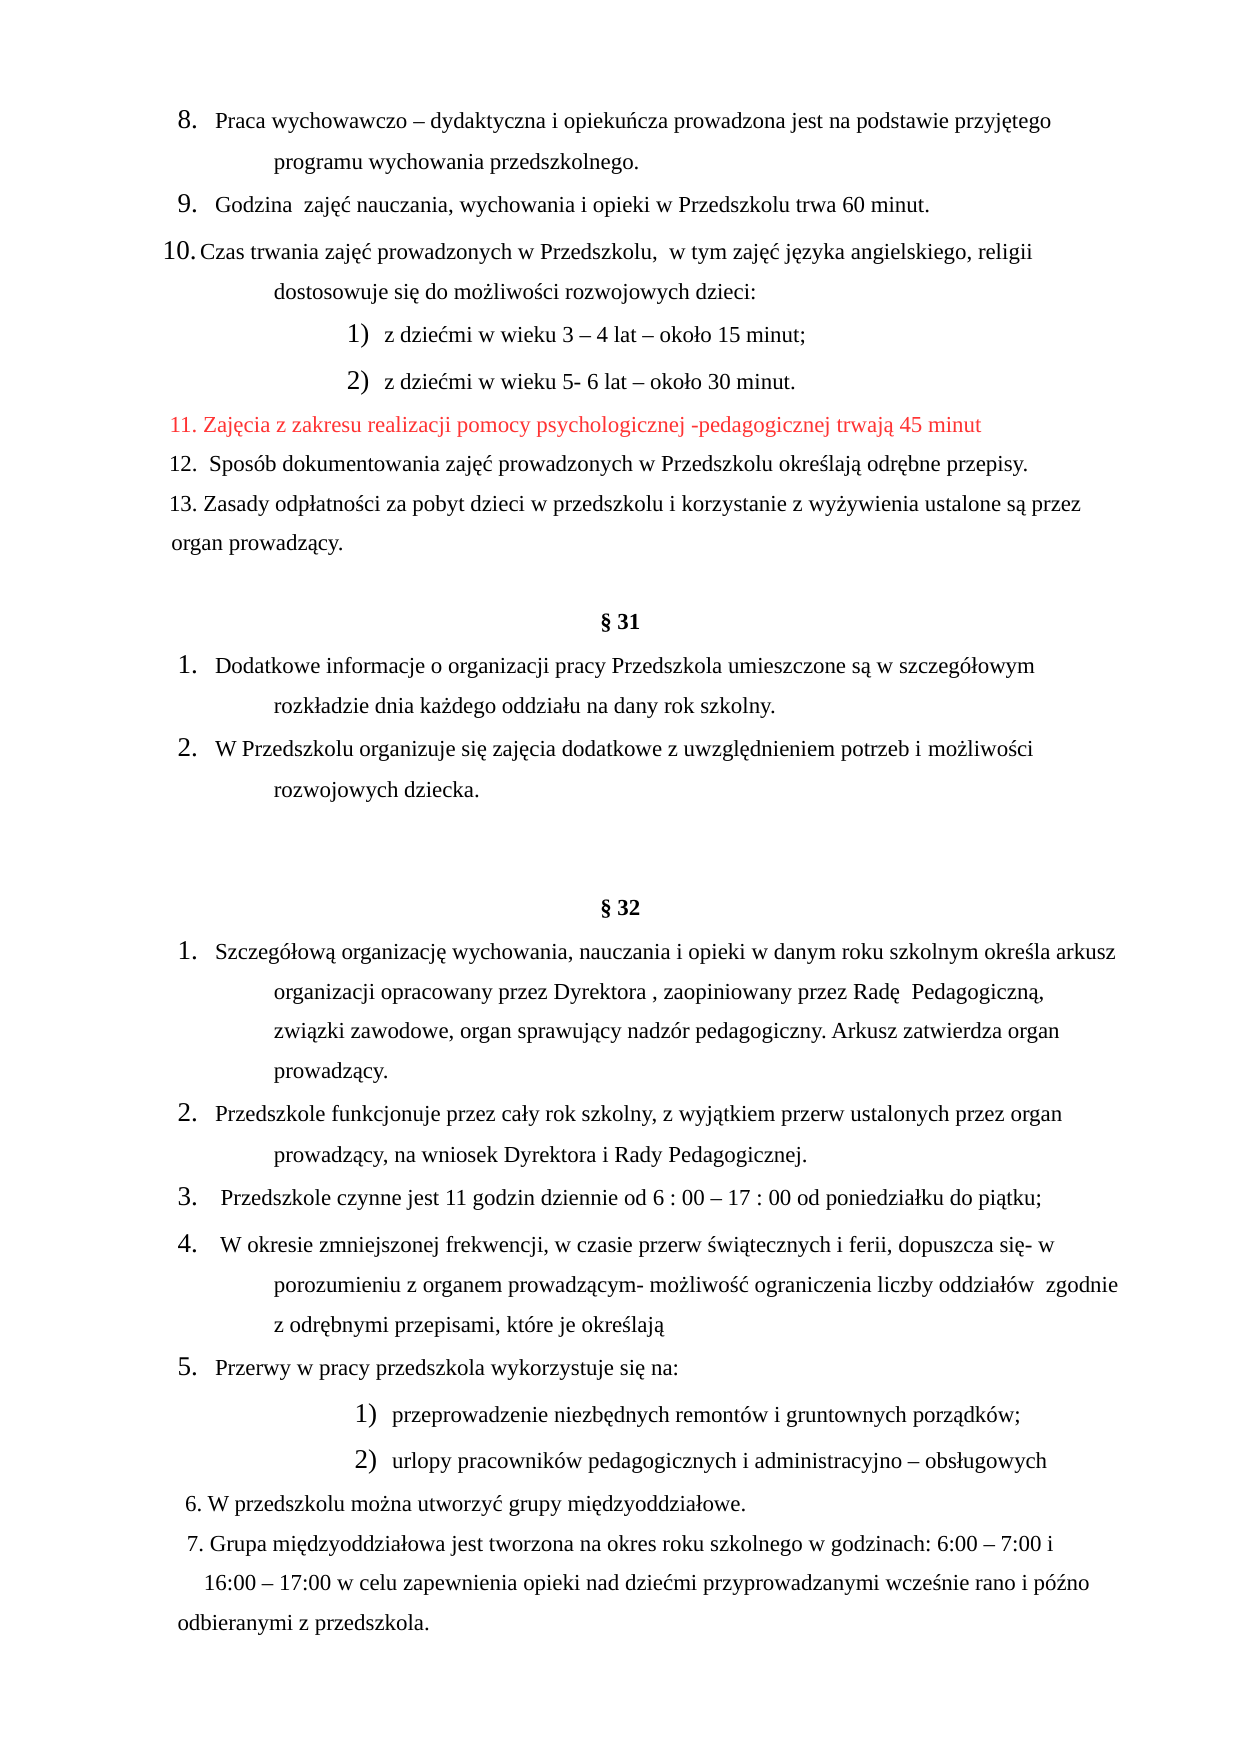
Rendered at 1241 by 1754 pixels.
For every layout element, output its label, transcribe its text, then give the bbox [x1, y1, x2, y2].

list Szczegółową organizację wychowania, nauczania i opieki w danym roku szkolnym określa arkusz organizacji opracowany przez Dyrektora , zaopiniowany przez Radę Pedagogiczną, związki zawodowe, organ sprawujący nadzór pedagogiczny. Arkusz zatwierdza organ prowadzący. [177, 934, 1122, 1083]
text § 31 [118, 608, 1122, 635]
text 7. Grupa międzyoddziałowa jest tworzona na okres roku szkolnego w godzinach: 6:00 – 7:00 i [118, 1529, 1122, 1556]
text 6. W przedszkolu można utworzyć grupy międzyoddziałowe. [59, 1490, 1122, 1516]
text 16:00 – 17:00 w celu zapewnienia opieki nad dziećmi przyprowadzanymi wcześnie rano i późno odbieranymi z przedszkola. [118, 1569, 1122, 1635]
text § 32 [118, 894, 1122, 921]
list Dodatkowe informacje o organizacji pracy Przedszkola umieszczone są w szczegółowym rozkładzie dnia każdego oddziału na dany rok szkolny. [177, 648, 1122, 718]
text 13. Zasady odpłatności za pobyt dzieci w przedszkolu i korzystanie z wyżywienia ustalone są przez organ prowadzący. [94, 490, 1122, 556]
list urlopy pracowników pedagogicznych i administracyjno – obsługowych [354, 1443, 1122, 1474]
list Przedszkole funkcjonuje przez cały rok szkolny, z wyjątkiem przerw ustalonych przez organ prowadzący, na wniosek Dyrektora i Rady Pedagogicznej. [177, 1096, 1122, 1167]
list przeprowadzenie niezbędnych remontów i gruntownych porządków; [354, 1397, 1122, 1428]
text 11. Zajęcia z zakresu realizacji pomocy psychologicznej -pedagogicznej trwają 45 minut [169, 411, 1122, 437]
list Przerwy w pracy przedszkola wykorzystuje się na: [177, 1350, 1122, 1381]
list Godzina zajęć nauczania, wychowania i opieki w Przedszkolu trwa 60 minut. [177, 187, 1122, 218]
list z dziećmi w wieku 3 – 4 lat – około 15 minut; [347, 318, 1122, 349]
list Czas trwania zajęć prowadzonych w Przedszkolu, w tym zajęć języka angielskiego, religii dostosowuje się do możliwości rozwojowych dzieci: [162, 234, 1122, 304]
list z dziećmi w wieku 5- 6 lat – około 30 minut. [347, 364, 1122, 395]
list W okresie zmniejszonej frekwencji, w czasie przerw świątecznych i ferii, dopuszcza się- w porozumieniu z organem prowadzącym- możliwość ograniczenia liczby oddziałów zgodnie z odrębnymi przepisami, które je określają [177, 1227, 1122, 1337]
list Praca wychowawczo – dydaktyczna i opiekuńcza prowadzona jest na podstawie przyjętego programu wychowania przedszkolnego. [177, 103, 1122, 174]
list W Przedszkolu organizuje się zajęcia dodatkowe z uwzględnieniem potrzeb i możliwości rozwojowych dziecka. [177, 732, 1122, 802]
list Przedszkole czynne jest 11 godzin dziennie od 6 : 00 – 17 : 00 od poniedziałku do piątku; [177, 1180, 1122, 1211]
text 12. Sposób dokumentowania zajęć prowadzonych w Przedszkolu określają odrębne przepisy. [94, 450, 1122, 477]
